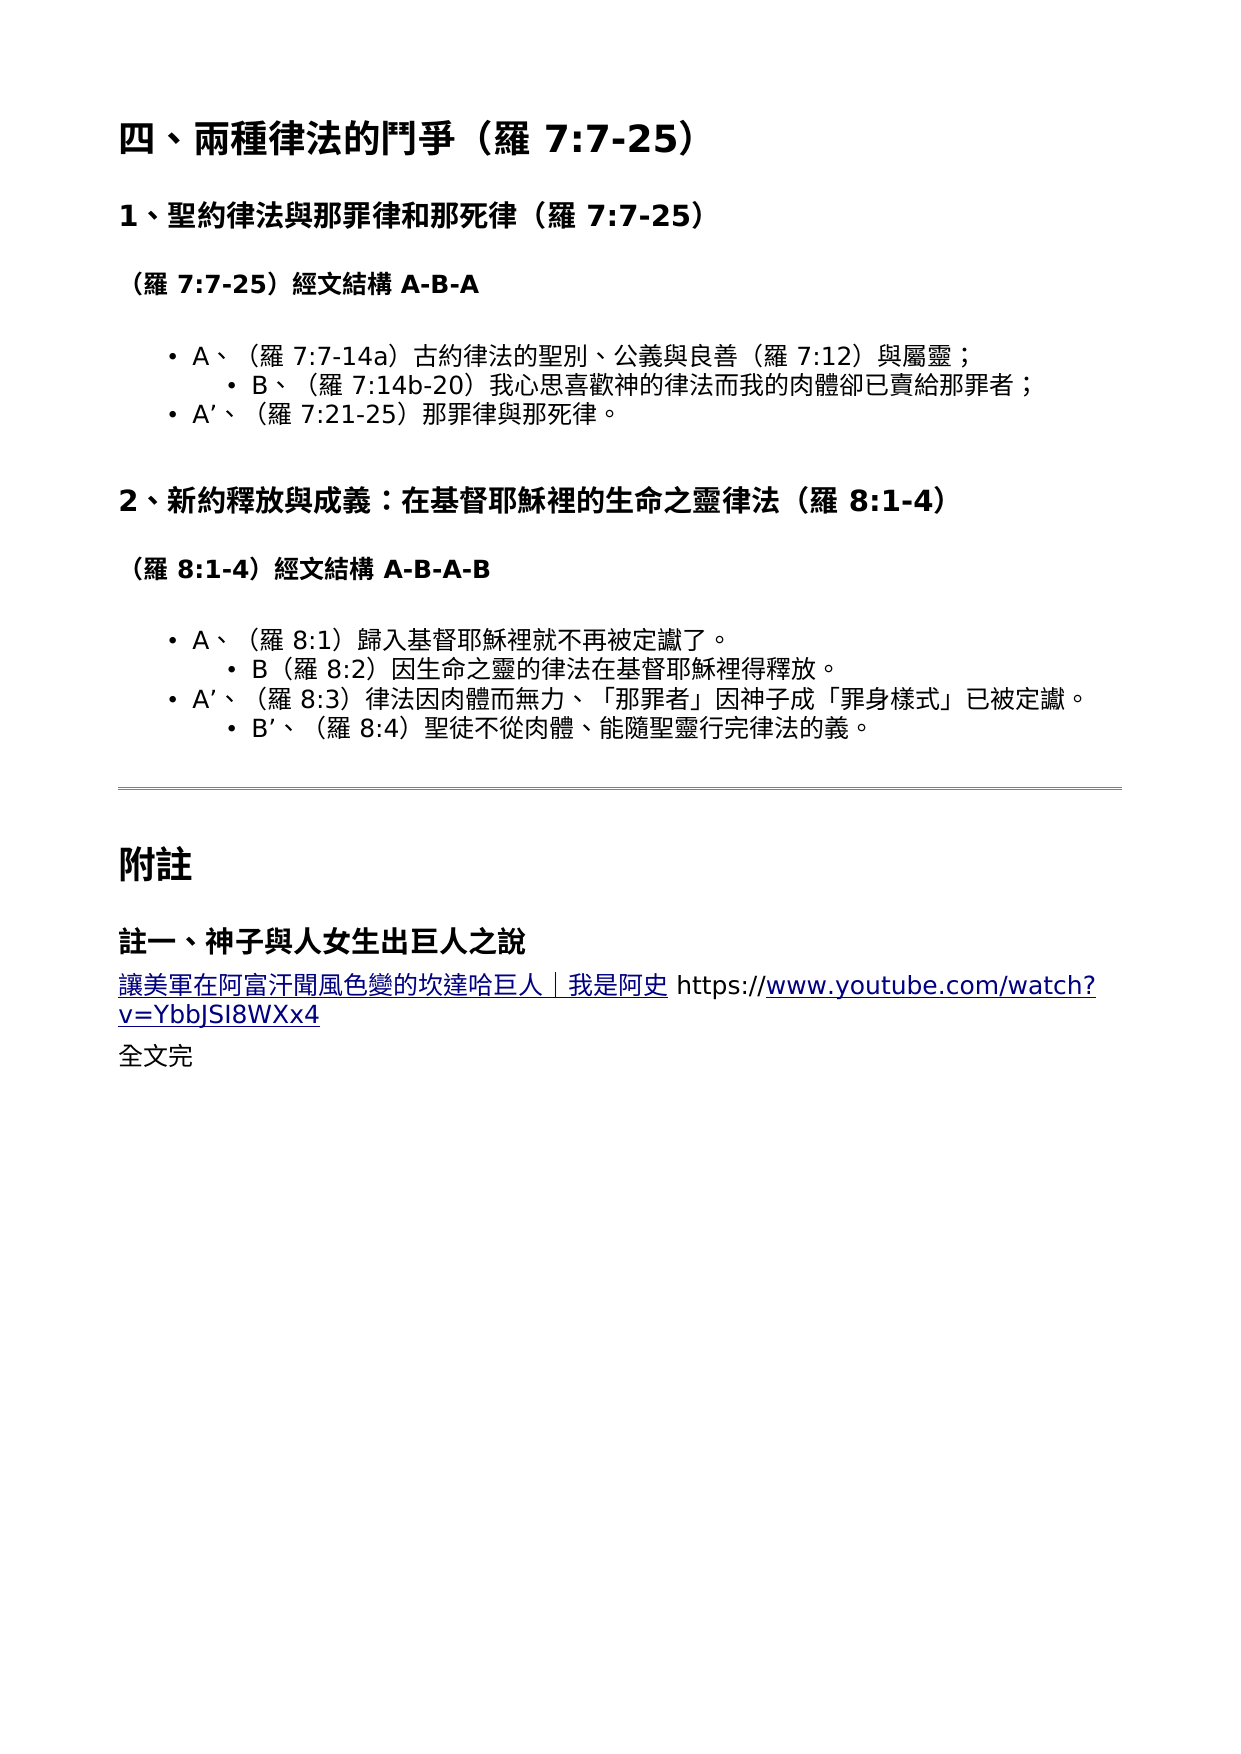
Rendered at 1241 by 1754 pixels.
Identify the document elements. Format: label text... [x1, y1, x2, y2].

subtitle 註一、神子與人女生出巨人之說 [118, 925, 1122, 959]
subtitle 1、聖約律法與那罪律和那死律（羅 7:7-25） [118, 199, 1122, 233]
text 全文完 [118, 1042, 1122, 1072]
list B’、（羅 8:4）聖徒不從肉體、能隨聖靈行完律法的義。 [236, 714, 1122, 743]
text 讓美軍在阿富汗聞風色變的坎達哈巨人｜我是阿史 https://www.youtube.com/watch?v=YbbJSI8WXx4 [118, 972, 1122, 1030]
subtitle 2、新約釋放與成義：在基督耶穌裡的生命之靈律法（羅 8:1-4） [118, 484, 1122, 518]
subtitle 附註 [118, 844, 1122, 888]
list A、（羅 8:1）歸入基督耶穌裡就不再被定讞了。 [177, 626, 1122, 656]
list B（羅 8:2）因生命之靈的律法在基督耶穌裡得釋放。 [236, 656, 1122, 685]
list A’、（羅 7:21-25）那罪律與那死律。 [177, 400, 1122, 429]
list A’、（羅 8:3）律法因肉體而無力、「那罪者」因神子成「罪身樣式」已被定讞。 [177, 685, 1122, 714]
subtitle 四、兩種律法的鬥爭（羅 7:7-25） [118, 118, 1122, 162]
list A、（羅 7:7-14a）古約律法的聖別、公義與良善（羅 7:12）與屬靈； [177, 342, 1122, 371]
subtitle （羅 7:7-25）經文結構 A-B-A [118, 271, 1122, 300]
subtitle （羅 8:1-4）經文結構 A-B-A-B [118, 555, 1122, 584]
list B、（羅 7:14b-20）我心思喜歡神的律法而我的肉體卻已賣給那罪者； [236, 371, 1122, 400]
